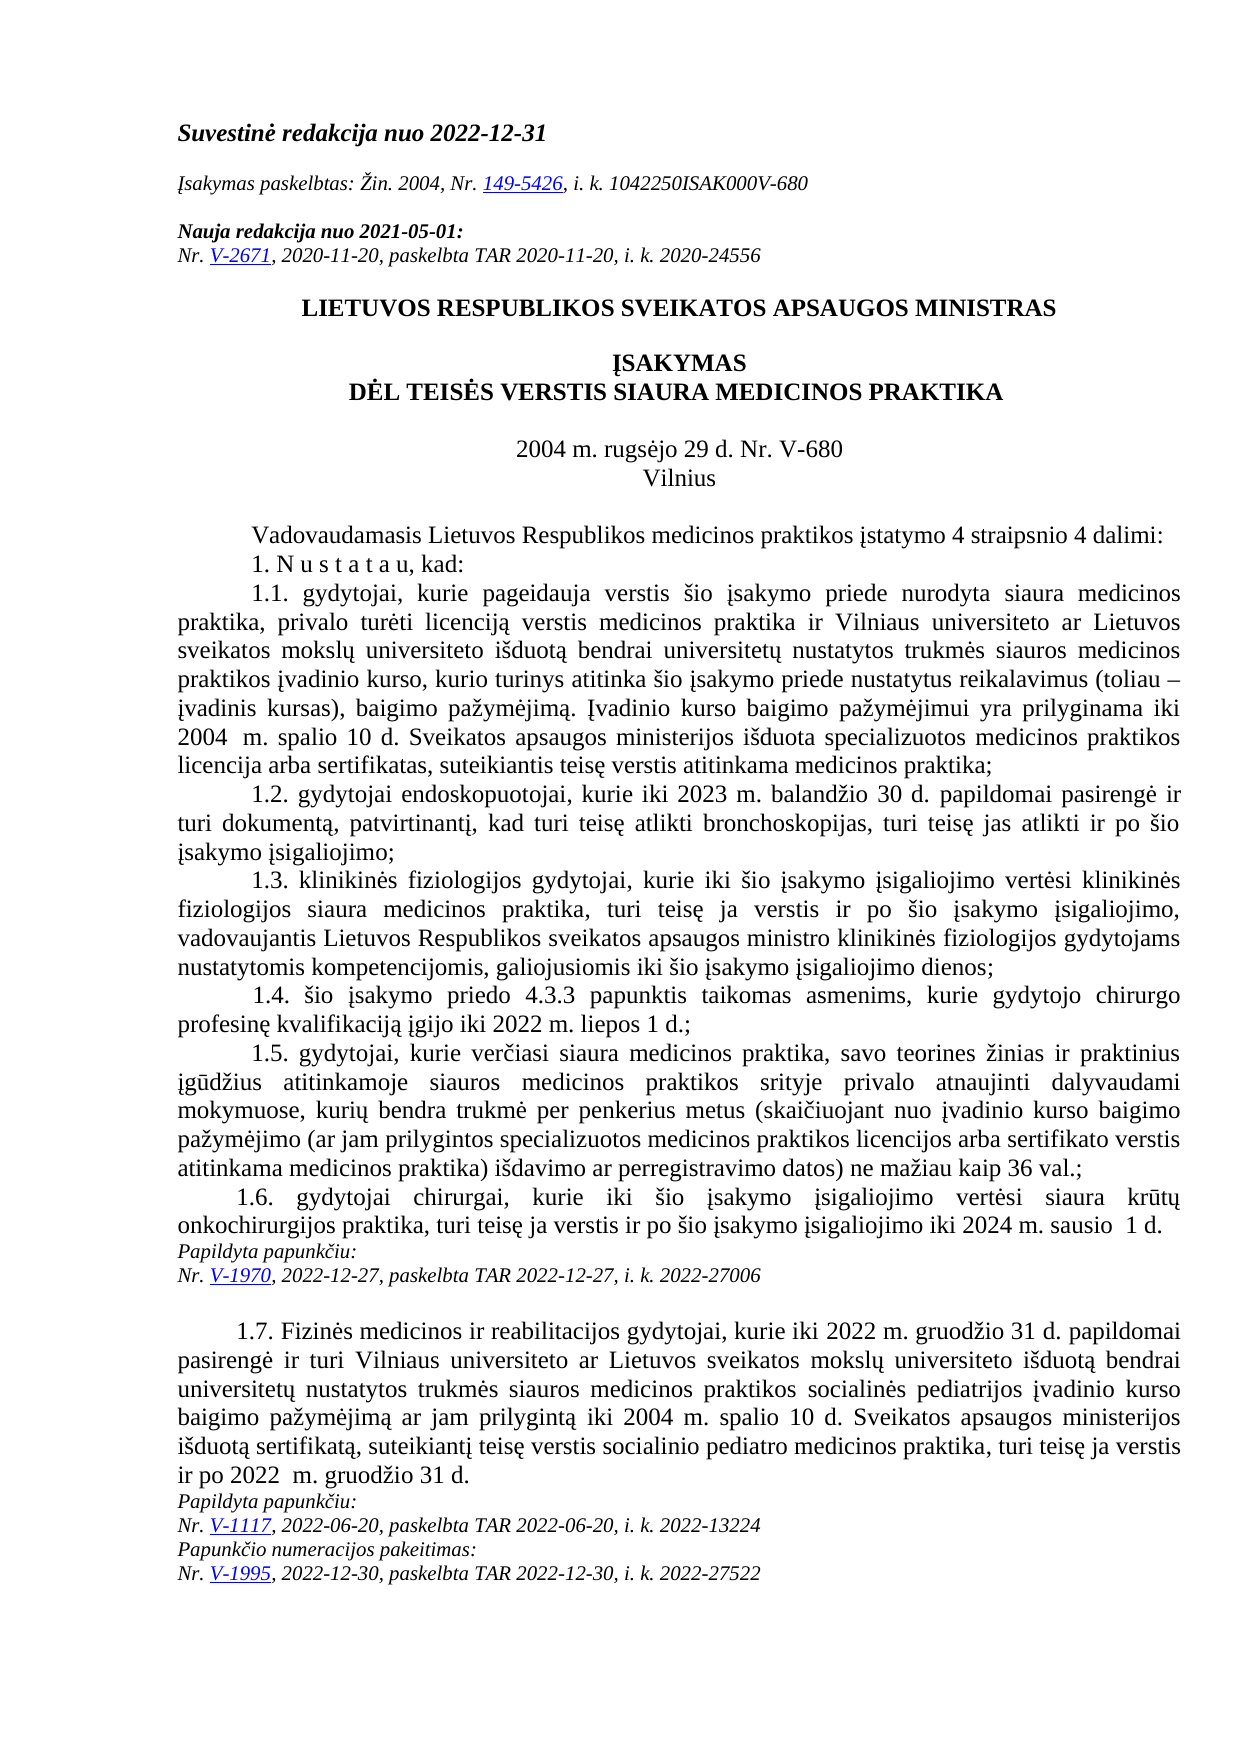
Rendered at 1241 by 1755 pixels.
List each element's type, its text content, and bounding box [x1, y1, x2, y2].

text Papildyta papunkčiu: [177, 1489, 1181, 1513]
text DĖL TEISĖS VERSTIS SIAURA MEDICINOS PRAKTIKA [177, 377, 1181, 406]
text 1.1. gydytojai, kurie pageidauja verstis šio įsakymo priede nurodyta siaura medicinos praktika, privalo turėti licenciją verstis medicinos praktika ir Vilniaus universiteto ar Lietuvos sveikatos mokslų universiteto išduotą bendrai universitetų nustatytos trukmės siauros medicinos praktikos įvadinio kurso, kurio turinys atitinka šio įsakymo priede nustatytus reikalavimus (toliau – įvadinis kursas), baigimo pažymėjimą. Įvadinio kurso baigimo pažymėjimui yra prilyginama iki 2004 m. spalio 10 d. Sveikatos apsaugos ministerijos išduota specializuotos medicinos praktikos licencija arba sertifikatas, suteikiantis teisę verstis atitinkama medicinos praktika; [177, 578, 1181, 779]
text 1.4. šio įsakymo priedo 4.3.3 papunktis taikomas asmenims, kurie gydytojo chirurgo profesinę kvalifikaciją įgijo iki 2022 m. liepos 1 d.; [177, 981, 1181, 1038]
text 1.3. klinikinės fiziologijos gydytojai, kurie iki šio įsakymo įsigaliojimo vertėsi klinikinės fiziologijos siaura medicinos praktika, turi teisę ja verstis ir po šio įsakymo įsigaliojimo, vadovaujantis Lietuvos Respublikos sveikatos apsaugos ministro klinikinės fiziologijos gydytojams nustatytomis kompetencijomis, galiojusiomis iki šio įsakymo įsigaliojimo dienos; [177, 866, 1181, 981]
text 1.2. gydytojai endoskopuotojai, kurie iki 2023 m. balandžio 30 d. papildomai pasirengė ir turi dokumentą, patvirtinantį, kad turi teisę atlikti bronchoskopijas, turi teisę jas atlikti ir po šio įsakymo įsigaliojimo; [177, 779, 1181, 866]
text 1.5. gydytojai, kurie verčiasi siaura medicinos praktika, savo teorines žinias ir praktinius įgūdžius atitinkamoje siauros medicinos praktikos srityje privalo atnaujinti dalyvaudami mokymuose, kurių bendra trukmė per penkerius metus (skaičiuojant nuo įvadinio kurso baigimo pažymėjimo (ar jam prilygintos specializuotos medicinos praktikos licencijos arba sertifikato verstis atitinkama medicinos praktika) išdavimo ar perregistravimo datos) ne mažiau kaip 36 val.; [177, 1038, 1181, 1182]
text Nr. V-1970, 2022-12-27, paskelbta TAR 2022-12-27, i. k. 2022-27006 [177, 1263, 1181, 1287]
text Nauja redakcija nuo 2021-05-01: [177, 219, 1181, 243]
text Nr. V-1995, 2022-12-30, paskelbta TAR 2022-12-30, i. k. 2022-27522 [177, 1561, 1181, 1585]
text Nr. V-2671, 2020-11-20, paskelbta TAR 2020-11-20, i. k. 2020-24556 [177, 243, 1181, 267]
text ĮSAKYMAS [177, 348, 1181, 377]
text 1.7. Fizinės medicinos ir reabilitacijos gydytojai, kurie iki 2022 m. gruodžio 31 d. papildomai pasirengė ir turi Vilniaus universiteto ar Lietuvos sveikatos mokslų universiteto išduotą bendrai universitetų nustatytos trukmės siauros medicinos praktikos socialinės pediatrijos įvadinio kurso baigimo pažymėjimą ar jam prilygintą iki 2004 m. spalio 10 d. Sveikatos apsaugos ministerijos išduotą sertifikatą, suteikiantį teisę verstis socialinio pediatro medicinos praktika, turi teisę ja verstis ir po 2022 m. gruodžio 31 d. [177, 1316, 1181, 1489]
text LIETUVOS RESPUBLIKOS SVEIKATOS APSAUGOS MINISTRAS [177, 293, 1181, 322]
text Suvestinė redakcija nuo 2022-12-31 [177, 118, 1181, 147]
text Įsakymas paskelbtas: Žin. 2004, Nr. 149-5426, i. k. 1042250ISAK000V-680 [177, 171, 1181, 195]
text Papunkčio numeracijos pakeitimas: [177, 1537, 1181, 1561]
text 1.6. gydytojai chirurgai, kurie iki šio įsakymo įsigaliojimo vertėsi siaura krūtų onkochirurgijos praktika, turi teisę ja verstis ir po šio įsakymo įsigaliojimo iki 2024 m. sausio 1 d. [177, 1182, 1181, 1239]
text Papildyta papunkčiu: [177, 1239, 1181, 1263]
text 2004 m. rugsėjo 29 d. Nr. V-680 Vilnius [177, 434, 1181, 492]
text Nr. V-1117, 2022-06-20, paskelbta TAR 2022-06-20, i. k. 2022-13224 [177, 1513, 1181, 1537]
text 1. N u s t a t a u, kad: [177, 549, 1181, 578]
text Vadovaudamasis Lietuvos Respublikos medicinos praktikos įstatymo 4 straipsnio 4 dalimi: [177, 521, 1181, 549]
